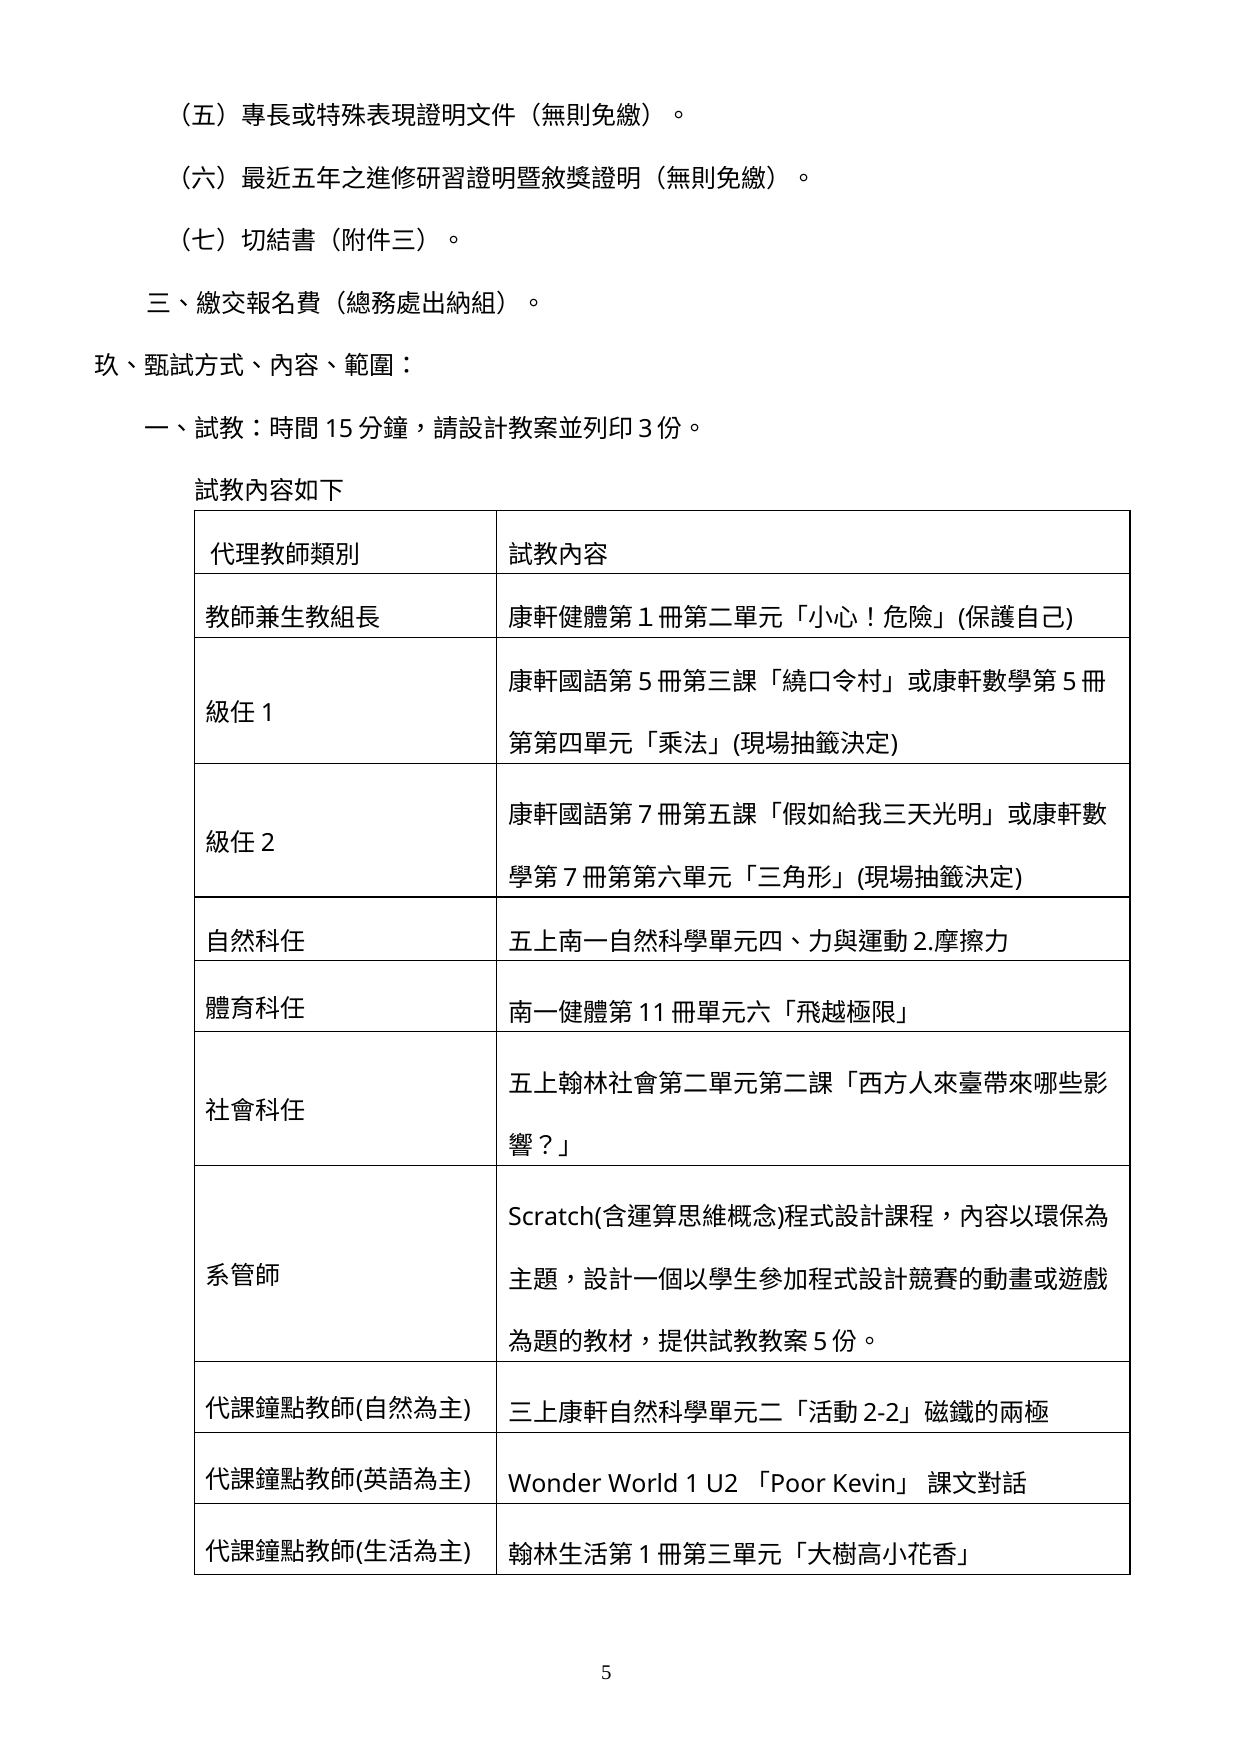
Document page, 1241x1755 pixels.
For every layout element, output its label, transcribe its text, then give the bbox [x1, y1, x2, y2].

text 一、試教：時間15分鐘，請設計教案並列印3份。 [144, 385, 1146, 447]
text （五）專長或特殊表現證明文件（無則免繳）。 [94, 72, 1146, 135]
table_header 代理教師類別 [195, 511, 496, 573]
table_cell 五上翰林社會第二單元第二課「西方人來臺帶來哪些影響？」 [497, 1032, 1129, 1164]
table_cell 康軒健體第１冊第二單元「小心！危險」(保護自己) [497, 574, 1129, 637]
table_cell 五上南一自然科學單元四、力與運動2.摩擦力 [497, 898, 1129, 960]
table_cell 社會科任 [195, 1032, 496, 1164]
table_cell 代課鐘點教師(英語為主) [195, 1433, 496, 1503]
table_cell 三上康軒自然科學單元二「活動2-2」磁鐵的兩極 [497, 1362, 1129, 1432]
text （六）最近五年之進修研習證明暨敘獎證明（無則免繳）。 [94, 135, 1146, 197]
table_cell 體育科任 [195, 961, 496, 1031]
table_cell 代課鐘點教師(自然為主) [195, 1362, 496, 1432]
table_cell 代課鐘點教師(生活為主) [195, 1504, 496, 1574]
table_cell 教師兼生教組長 [195, 574, 496, 637]
text 玖、甄試方式、內容、範圍： [94, 322, 1146, 385]
table_cell Scratch(含運算思維概念)程式設計課程，內容以環保為主題，設計一個以學生參加程式設計競賽的動畫或遊戲為題的教材，提供試教教案5份。 [497, 1166, 1129, 1361]
table_cell 翰林生活第1冊第三單元「大樹高小花香」 [497, 1504, 1129, 1574]
table_cell 康軒國語第7冊第五課「假如給我三天光明」或康軒數學第7冊第第六單元「三角形」(現場抽籤決定) [497, 764, 1129, 896]
text 試教內容如下 [194, 447, 1146, 510]
table_header 試教內容 [497, 511, 1129, 573]
table_cell 級任1 [195, 638, 496, 763]
table_cell 南一健體第11冊單元六「飛越極限」 [497, 961, 1129, 1031]
table_cell 康軒國語第5冊第三課「繞口令村」或康軒數學第5冊第第四單元「乘法」(現場抽籤決定) [497, 638, 1129, 763]
table_cell Wonder World 1 U2 「Poor Kevin」 課文對話 [497, 1433, 1129, 1503]
table_cell 自然科任 [195, 898, 496, 960]
text 三、繳交報名費（總務處出納組）。 [94, 260, 1146, 322]
table_cell 系管師 [195, 1166, 496, 1361]
table_cell 級任2 [195, 764, 496, 896]
text （七）切結書（附件三）。 [94, 197, 1146, 260]
